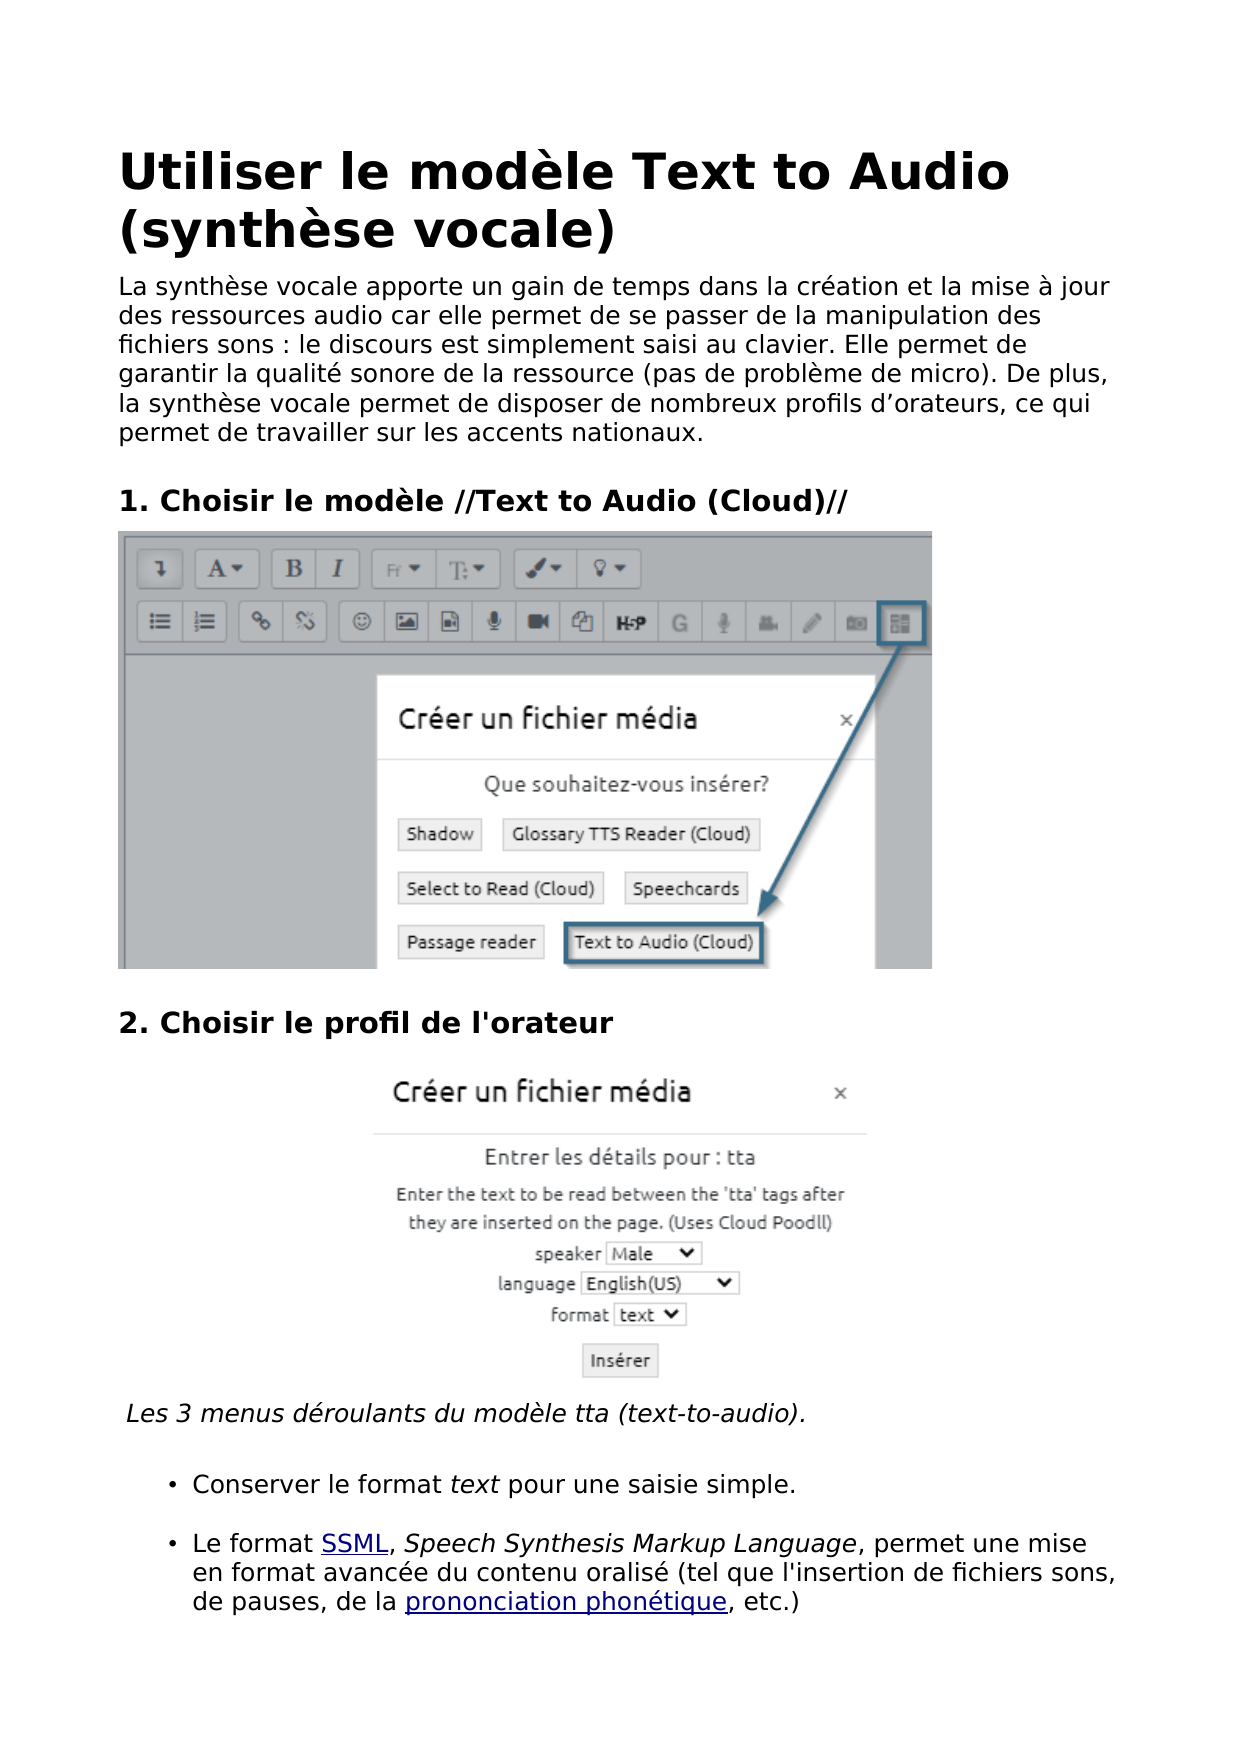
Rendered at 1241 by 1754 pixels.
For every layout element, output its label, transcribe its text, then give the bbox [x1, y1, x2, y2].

subtitle 2. Choisir le profil de l'orateur [118, 1006, 1122, 1040]
subtitle Utiliser le modèle Text to Audio (synthèse vocale) [118, 143, 1122, 259]
list Conserver le format text pour une saisie simple. [177, 1471, 1122, 1529]
text La synthèse vocale apporte un gain de temps dans la création et la mise à jour des ressources audio car elle permet de se passer de la manipulation des fichiers sons : le discours est simplement saisi au clavier. Elle permet de garantir la qualité sonore de la ressource (pas de problème de micro). De plus, la synthèse vocale permet de disposer de nombreux profils d’orateurs, ce qui permet de travailler sur les accents nationaux. [118, 272, 1122, 447]
picture [118, 531, 933, 969]
picture [373, 1052, 867, 1400]
text Les 3 menus déroulants du modèle tta (text-to-audio). [118, 1052, 1122, 1428]
list Le format SSML, Speech Synthesis Markup Language, permet une mise en format avancée du contenu oralisé (tel que l'insertion de fichiers sons, de pauses, de la prononciation phonétique, etc.) [177, 1529, 1122, 1616]
subtitle 1. Choisir le modèle //Text to Audio (Cloud)// [118, 484, 1122, 518]
